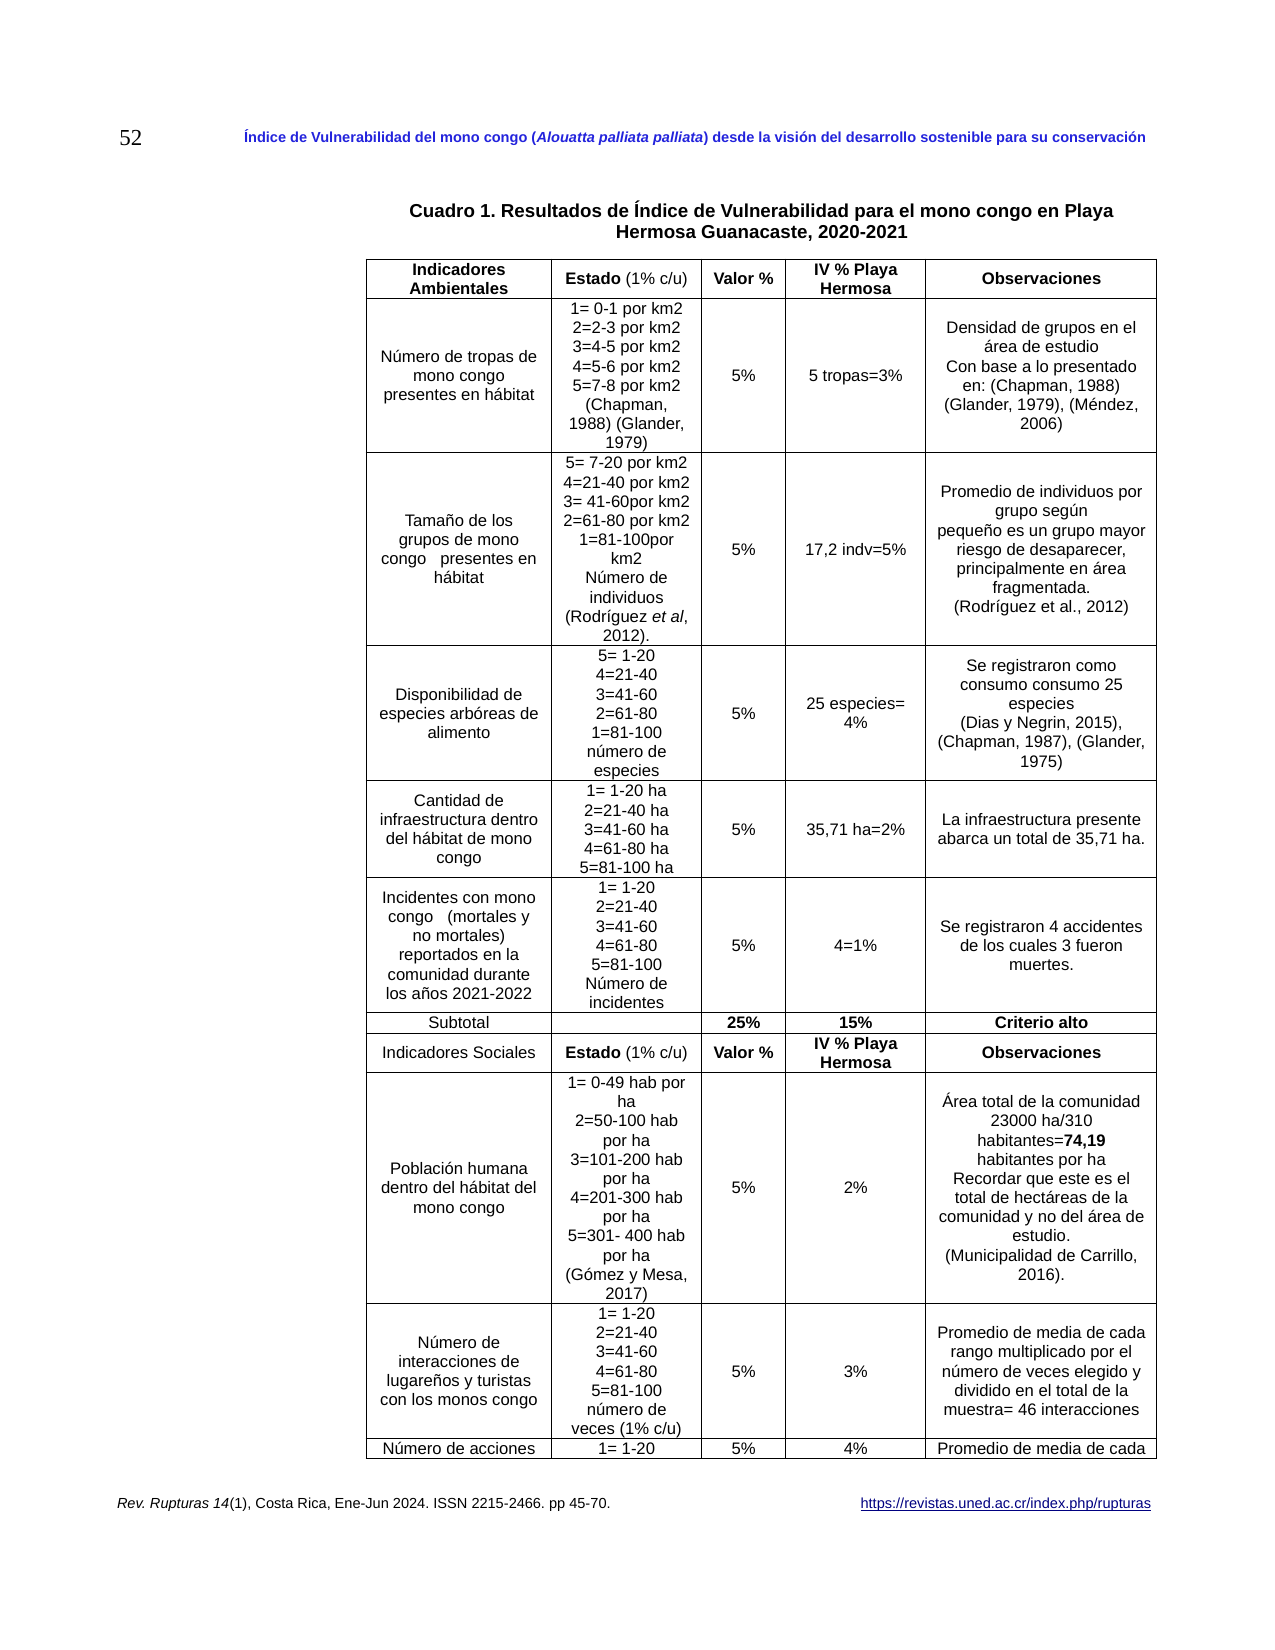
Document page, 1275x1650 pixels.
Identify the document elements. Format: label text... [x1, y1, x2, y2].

table_cell Estado (1% c/u) [552, 1034, 701, 1072]
table_cell Número de interacciones de lugareños y turistas con los monos congo [367, 1304, 551, 1438]
table_cell 5% [702, 453, 785, 645]
table_cell 5% [702, 1304, 785, 1438]
table_cell Número de tropas de mono congo presentes en hábitat [367, 299, 551, 452]
table_cell 5= 7-20 por km2 4=21-40 por km2 3= 41-60por km2 2=61-80 por km2 1=81-100por km2 Número de individuos (Rodríguez et al, 2012). [552, 453, 701, 645]
table_cell 4% [786, 1439, 925, 1458]
table_cell Valor % [702, 1034, 785, 1072]
table_cell Promedio de individuos por grupo según pequeño es un grupo mayor riesgo de desaparecer, principalmente en área fragmentada. (Rodríguez et al., 2012) [926, 453, 1156, 645]
table_cell 5 tropas=3% [786, 299, 925, 452]
table_cell Indicadores Ambientales [367, 260, 551, 298]
table_cell 3% [786, 1304, 925, 1438]
table_cell Incidentes con mono congo (mortales y no mortales) reportados en la comunidad durante los años 2021-2022 [367, 878, 551, 1012]
table_cell Se registraron como consumo consumo 25 especies (Dias y Negrin, 2015), (Chapman, 1987), (Glander, 1975) [926, 646, 1156, 780]
table_cell Estado (1% c/u) [552, 260, 701, 298]
table_cell Número de acciones [367, 1439, 551, 1458]
table_cell 5% [702, 299, 785, 452]
table_cell Tamaño de los grupos de mono congo presentes en hábitat [367, 453, 551, 645]
table_cell Área total de la comunidad 23000 ha/310 habitantes=74,19 habitantes por ha Recordar que este es el total de hectáreas de la comunidad y no del área de estudio. (Municipalidad de Carrillo, 2016). [926, 1073, 1156, 1303]
table_cell Población humana dentro del hábitat del mono congo [367, 1073, 551, 1303]
table_cell 15% [786, 1013, 925, 1032]
table_cell 1= 1-20 2=21-40 3=41-60 4=61-80 5=81-100 Número de incidentes [552, 878, 701, 1012]
table_cell Valor % [702, 260, 785, 298]
table_cell 1= 1-20 ha 2=21-40 ha 3=41-60 ha 4=61-80 ha 5=81-100 ha [552, 781, 701, 877]
table_cell Disponibilidad de especies arbóreas de alimento [367, 646, 551, 780]
table_cell [552, 1013, 701, 1032]
table_cell 5% [702, 1073, 785, 1303]
table_cell Observaciones [926, 1034, 1156, 1072]
table_cell Promedio de media de cada rango multiplicado por el número de veces elegido y dividido en el total de la muestra= 46 interacciones [926, 1304, 1156, 1438]
table_cell 5% [702, 646, 785, 780]
table_cell IV % Playa Hermosa [786, 1034, 925, 1072]
table_cell 1= 1-20 2=21-40 3=41-60 4=61-80 5=81-100 número de veces (1% c/u) [552, 1304, 701, 1438]
table_cell Densidad de grupos en el área de estudio Con base a lo presentado en: (Chapman, 1988) (Glander, 1979), (Méndez, 2006) [926, 299, 1156, 452]
table_cell La infraestructura presente abarca un total de 35,71 ha. [926, 781, 1156, 877]
table_cell Cantidad de infraestructura dentro del hábitat de mono congo [367, 781, 551, 877]
table_cell IV % Playa Hermosa [786, 260, 925, 298]
table_cell Criterio alto [926, 1013, 1156, 1032]
table_cell 4=1% [786, 878, 925, 1012]
table_cell 5% [702, 1439, 785, 1458]
table_cell 35,71 ha=2% [786, 781, 925, 877]
table_cell Observaciones [926, 260, 1156, 298]
table_cell 2% [786, 1073, 925, 1303]
table_cell Se registraron 4 accidentes de los cuales 3 fueron muertes. [926, 878, 1156, 1012]
table_header Cuadro 1. Resultados de Índice de Vulnerabilidad para el mono congo en Playa Hermosa Guanacaste, 2020-2021 [366, 200, 1157, 258]
table_cell 25% [702, 1013, 785, 1032]
table_cell Subtotal [367, 1013, 551, 1032]
table_cell Promedio de media de cada [926, 1439, 1156, 1458]
table_cell 1= 0-49 hab por ha 2=50-100 hab por ha 3=101-200 hab por ha 4=201-300 hab por ha 5=301- 400 hab por ha (Gómez y Mesa, 2017) [552, 1073, 701, 1303]
table_cell 5% [702, 781, 785, 877]
table_cell Indicadores Sociales [367, 1034, 551, 1072]
table_cell 25 especies= 4% [786, 646, 925, 780]
table_cell 5= 1-20 4=21-40 3=41-60 2=61-80 1=81-100 número de especies [552, 646, 701, 780]
table_cell 5% [702, 878, 785, 1012]
table_cell 17,2 indv=5% [786, 453, 925, 645]
table_cell 1= 1-20 [552, 1439, 701, 1458]
